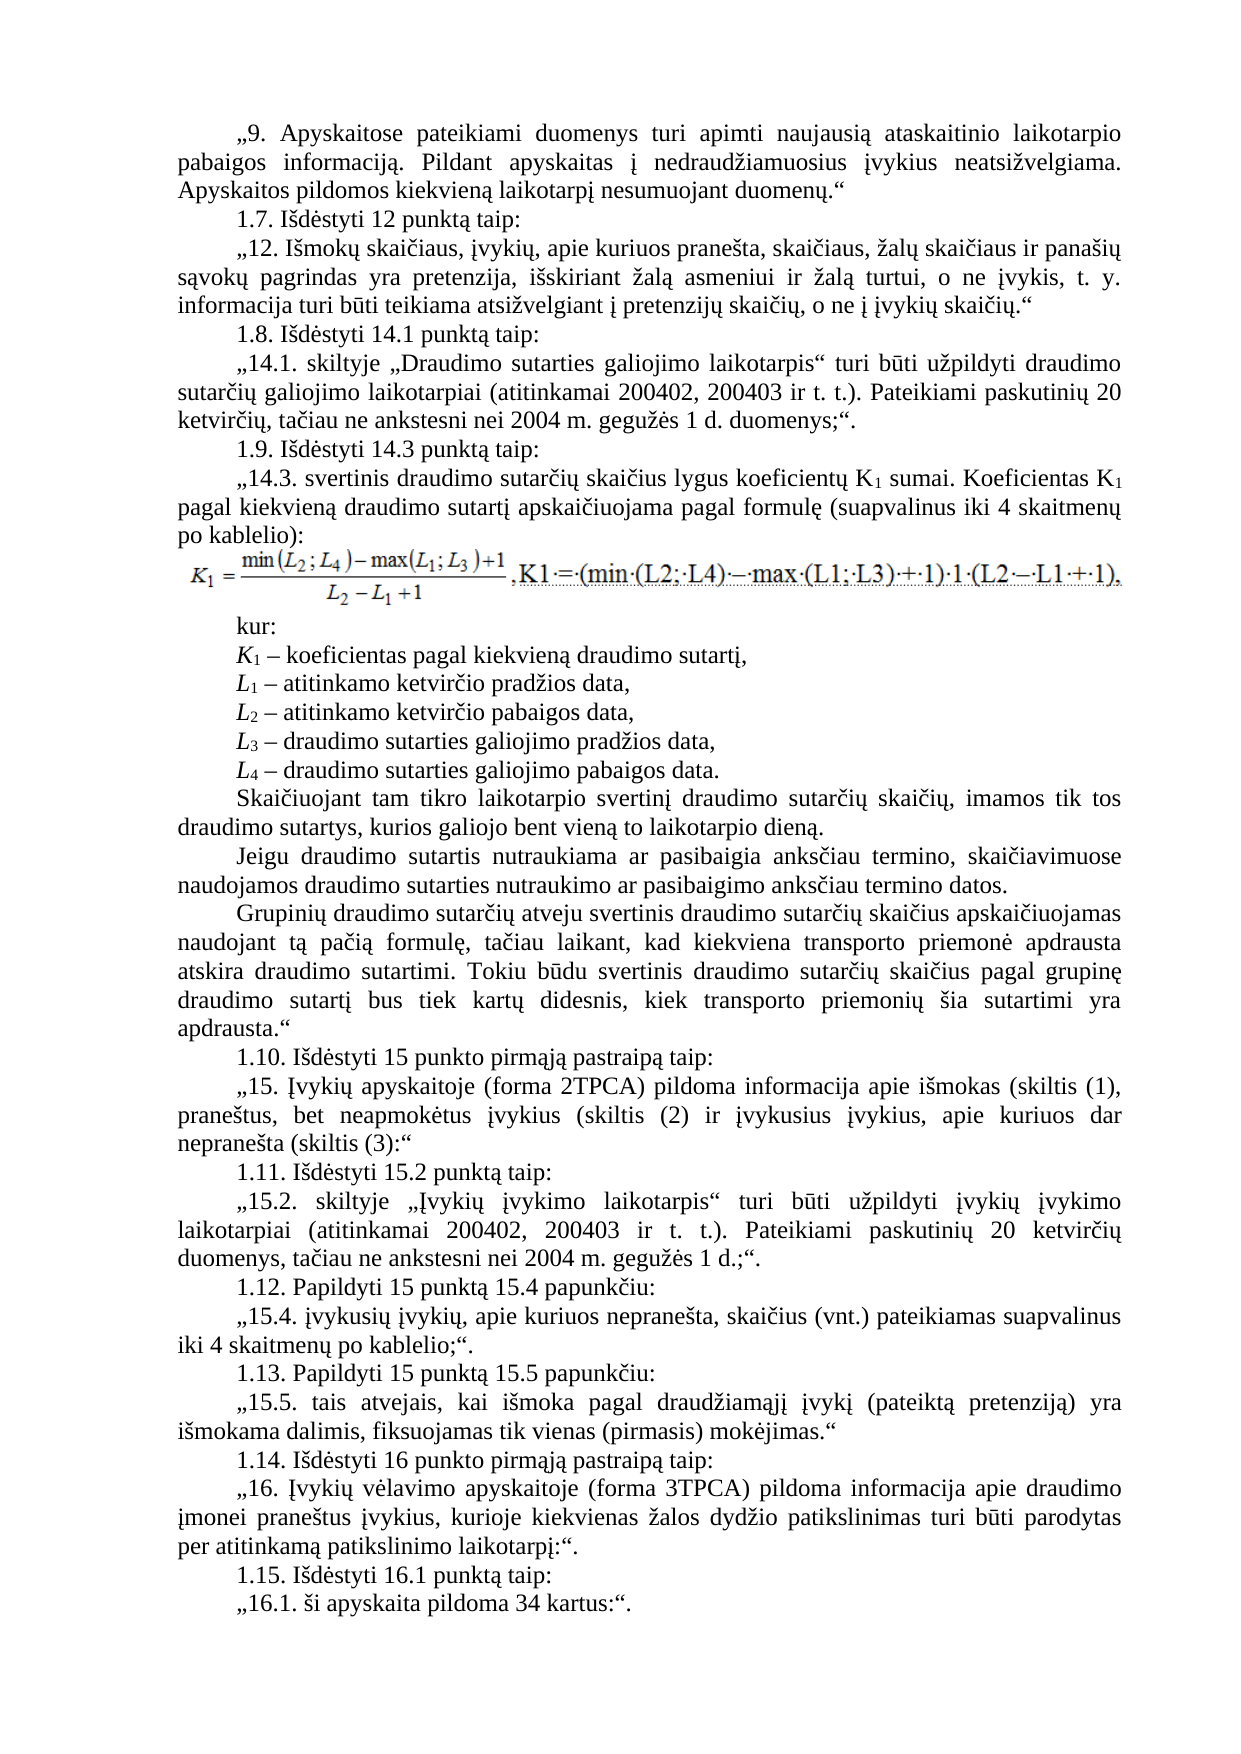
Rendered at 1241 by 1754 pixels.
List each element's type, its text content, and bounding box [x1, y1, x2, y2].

text L1 – atitinkamo ketvirčio pradžios data, [177, 668, 1122, 697]
text kur: [177, 611, 1122, 640]
text „15.5. tais atvejais, kai išmoka pagal draudžiamąjį įvykį (pateiktą pretenziją) yra išmokama dalimis, fiksuojamas tik vienas (pirmasis) mokėjimas.“ [177, 1387, 1122, 1445]
text „14.3. svertinis draudimo sutarčių skaičius lygus koeficientų K1 sumai. Koeficientas K1 pagal kiekvieną draudimo sutartį apskaičiuojama pagal formulę (suapvalinus iki 4 skaitmenų po kablelio): [177, 463, 1122, 549]
text L3 – draudimo sutarties galiojimo pradžios data, [177, 726, 1122, 755]
text „14.1. skiltyje „Draudimo sutarties galiojimo laikotarpis“ turi būti užpildyti draudimo sutarčių galiojimo laikotarpiai (atitinkamai 200402, 200403 ir t. t.). Pateikiami paskutinių 20 ketvirčių, tačiau ne ankstesni nei 2004 m. gegužės 1 d. duomenys;“. [177, 348, 1122, 434]
text 1.12. Papildyti 15 punktą 15.4 papunkčiu: [177, 1272, 1122, 1301]
text 1.7. Išdėstyti 12 punktą taip: [177, 204, 1122, 233]
text Grupinių draudimo sutarčių atveju svertinis draudimo sutarčių skaičius apskaičiuojamas naudojant tą pačią formulę, tačiau laikant, kad kiekviena transporto priemonė apdrausta atskira draudimo sutartimi. Tokiu būdu svertinis draudimo sutarčių skaičius pagal grupinę draudimo sutartį bus tiek kartų didesnis, kiek transporto priemonių šia sutartimi yra apdrausta.“ [177, 898, 1122, 1042]
text „9. Apyskaitose pateikiami duomenys turi apimti naujausią ataskaitinio laikotarpio pabaigos informaciją. Pildant apyskaitas į nedraudžiamuosius įvykius neatsižvelgiama. Apyskaitos pildomos kiekvieną laikotarpį nesumuojant duomenų.“ [177, 118, 1122, 204]
text 1.11. Išdėstyti 15.2 punktą taip: [177, 1157, 1122, 1186]
text 1.10. Išdėstyti 15 punkto pirmąją pastraipą taip: [177, 1042, 1122, 1071]
text „12. Išmokų skaičiaus, įvykių, apie kuriuos pranešta, skaičiaus, žalų skaičiaus ir panašių sąvokų pagrindas yra pretenzija, išskiriant žalą asmeniui ir žalą turtui, o ne įvykis, t. y. informacija turi būti teikiama atsižvelgiant į pretenzijų skaičių, o ne į įvykių skaičių.“ [177, 233, 1122, 319]
text L2 – atitinkamo ketvirčio pabaigos data, [177, 697, 1122, 726]
text „15.2. skiltyje „Įvykių įvykimo laikotarpis“ turi būti užpildyti įvykių įvykimo laikotarpiai (atitinkamai 200402, 200403 ir t. t.). Pateikiami paskutinių 20 ketvirčių duomenys, tačiau ne ankstesni nei 2004 m. gegužės 1 d.;“. [177, 1186, 1122, 1272]
text 1.8. Išdėstyti 14.1 punktą taip: [177, 319, 1122, 348]
text „15. Įvykių apyskaitoje (forma 2TPCA) pildoma informacija apie išmokas (skiltis (1), praneštus, bet neapmokėtus įvykius (skiltis (2) ir įvykusius įvykius, apie kuriuos dar nepranešta (skiltis (3):“ [177, 1071, 1122, 1157]
text „16.1. ši apyskaita pildoma 34 kartus:“. [177, 1588, 1122, 1617]
text „15.4. įvykusių įvykių, apie kuriuos nepranešta, skaičius (vnt.) pateikiamas suapvalinus iki 4 skaitmenų po kablelio;“. [177, 1301, 1122, 1358]
text 1.13. Papildyti 15 punktą 15.5 papunkčiu: [177, 1358, 1122, 1387]
text „16. Įvykių vėlavimo apyskaitoje (forma 3TPCA) pildoma informacija apie draudimo įmonei praneštus įvykius, kurioje kiekvienas žalos dydžio patikslinimas turi būti parodytas per atitinkamą patikslinimo laikotarpį:“. [177, 1473, 1122, 1560]
text K1 – koeficientas pagal kiekvieną draudimo sutartį, [177, 640, 1122, 668]
text Skaičiuojant tam tikro laikotarpio svertinį draudimo sutarčių skaičių, imamos tik tos draudimo sutartys, kurios galiojo bent vieną to laikotarpio dieną. [177, 783, 1122, 841]
text Jeigu draudimo sutartis nutraukiama ar pasibaigia anksčiau termino, skaičiavimuose naudojamos draudimo sutarties nutraukimo ar pasibaigimo anksčiau termino datos. [177, 841, 1122, 898]
text 1.9. Išdėstyti 14.3 punktą taip: [177, 434, 1122, 463]
text 1.15. Išdėstyti 16.1 punktą taip: [177, 1560, 1122, 1588]
text L4 – draudimo sutarties galiojimo pabaigos data. [177, 755, 1122, 783]
text 1.14. Išdėstyti 16 punkto pirmąją pastraipą taip: [177, 1445, 1122, 1473]
